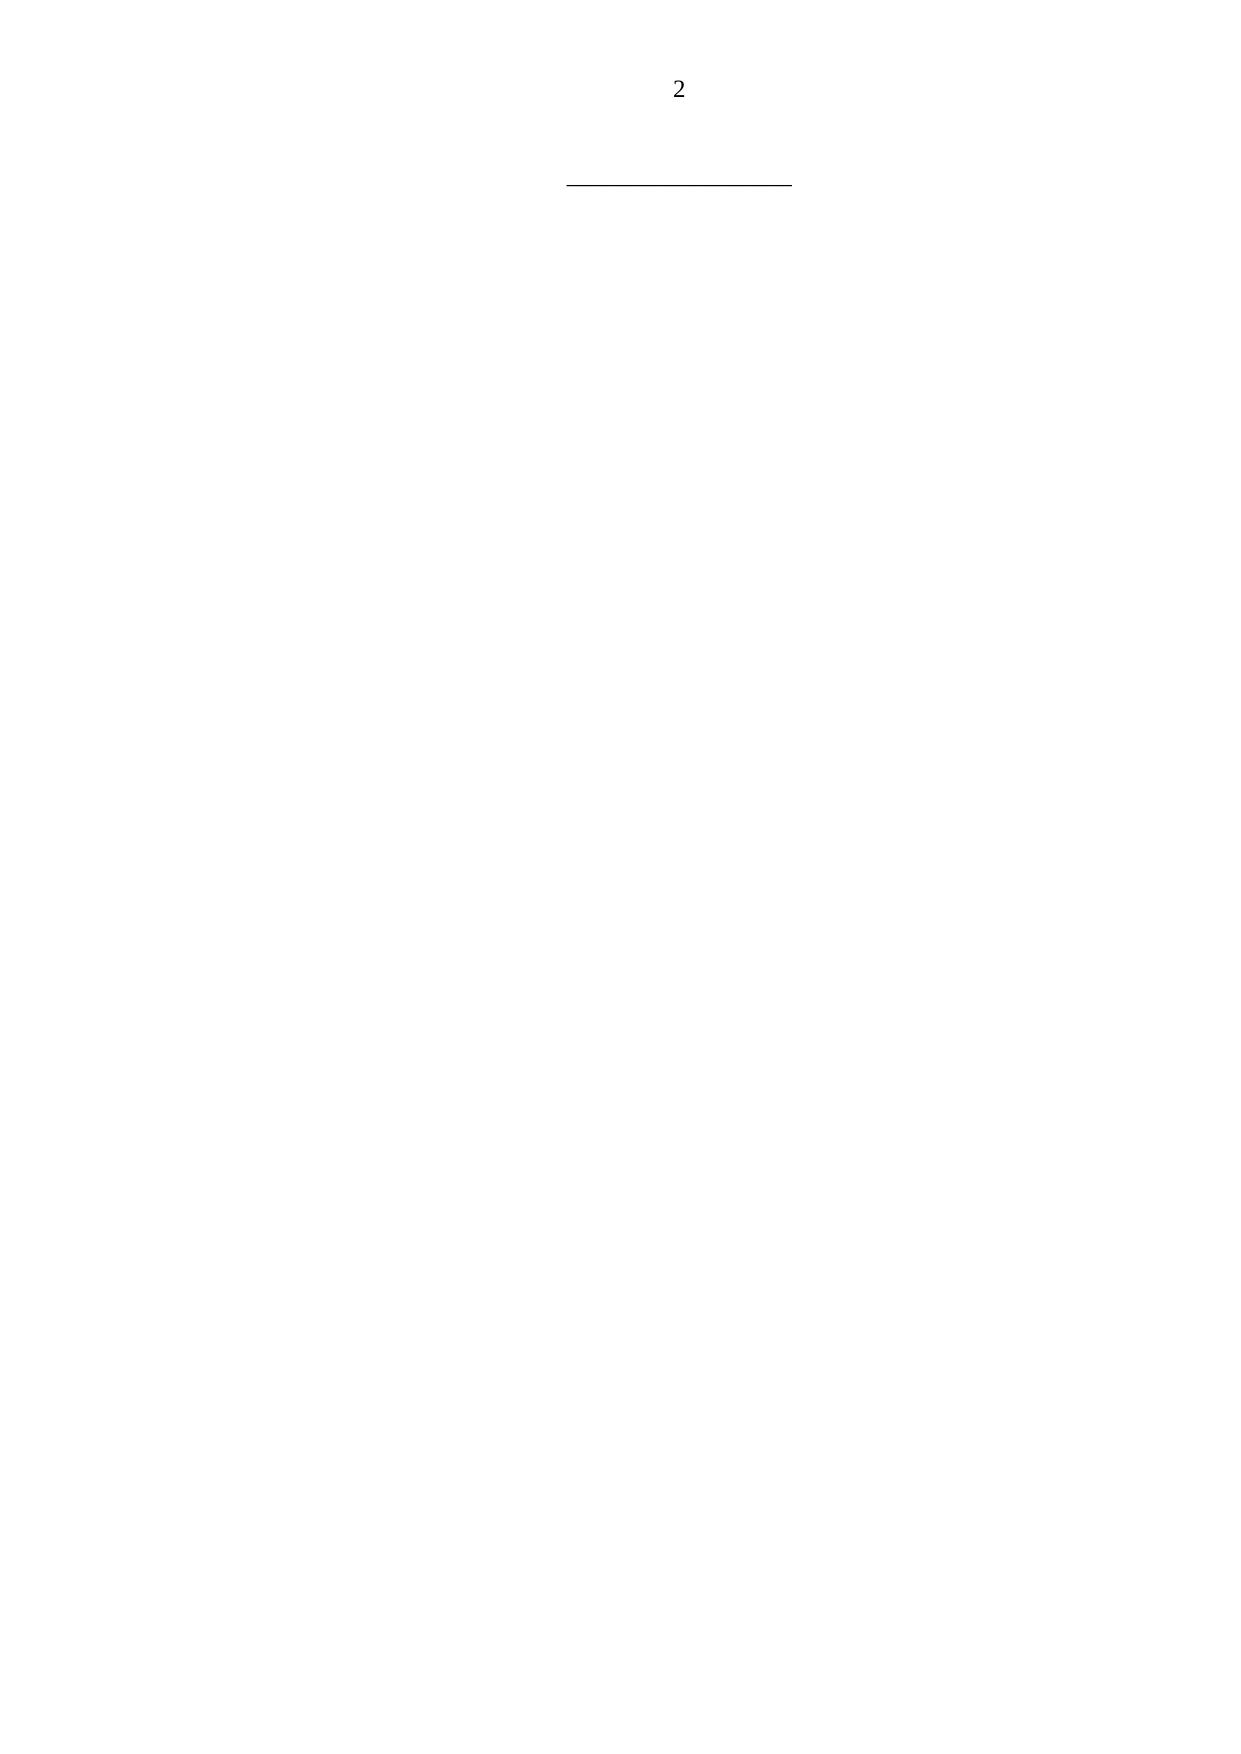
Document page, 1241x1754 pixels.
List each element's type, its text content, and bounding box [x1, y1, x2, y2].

text __________________ [177, 160, 1181, 189]
